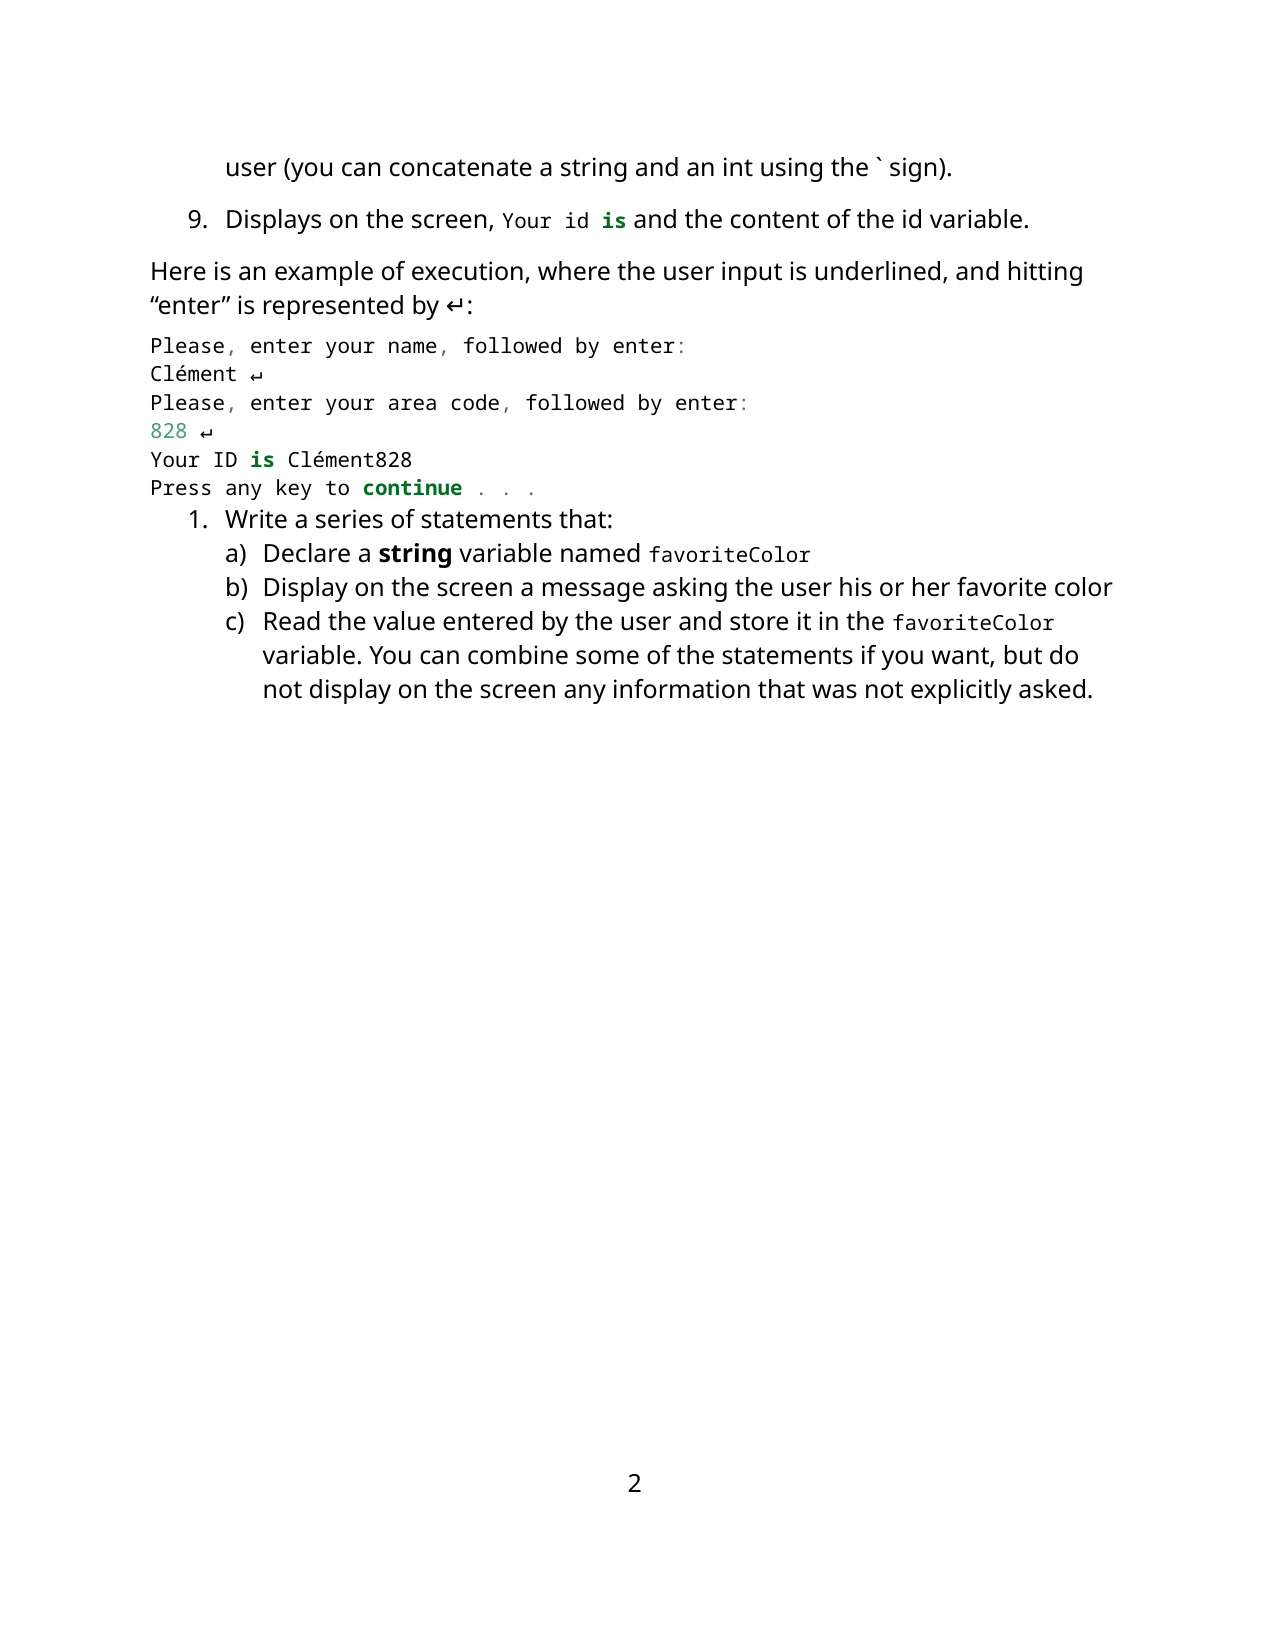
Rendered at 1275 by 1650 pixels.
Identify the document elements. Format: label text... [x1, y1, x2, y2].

text Here is an example of execution, where the user input is underlined, and hitting “enter” is represented by ↵: [150, 254, 1125, 322]
list Declare a string variable named favoriteColor [225, 536, 1125, 570]
text Your ID is Clément828 [150, 445, 1125, 473]
text Clément ↵ [150, 359, 1125, 388]
list user (you can concatenate a string and an int using the ` sign). [187, 150, 1125, 184]
text 828 ↵ [150, 416, 1125, 445]
text Please, enter your name, followed by enter: [150, 331, 1125, 359]
text Please, enter your area code, followed by enter: [150, 388, 1125, 416]
list Read the value entered by the user and store it in the favoriteColor variable. You can combine some of the statements if you want, but do not display on the screen any information that was not explicitly asked. [225, 604, 1125, 706]
list Write a series of statements that: [187, 502, 1125, 536]
list Display on the screen a message asking the user his or her favorite color [225, 570, 1125, 604]
list Displays on the screen, Your id is and the content of the id variable. [187, 202, 1125, 236]
text Press any key to continue . . . [150, 473, 1125, 502]
